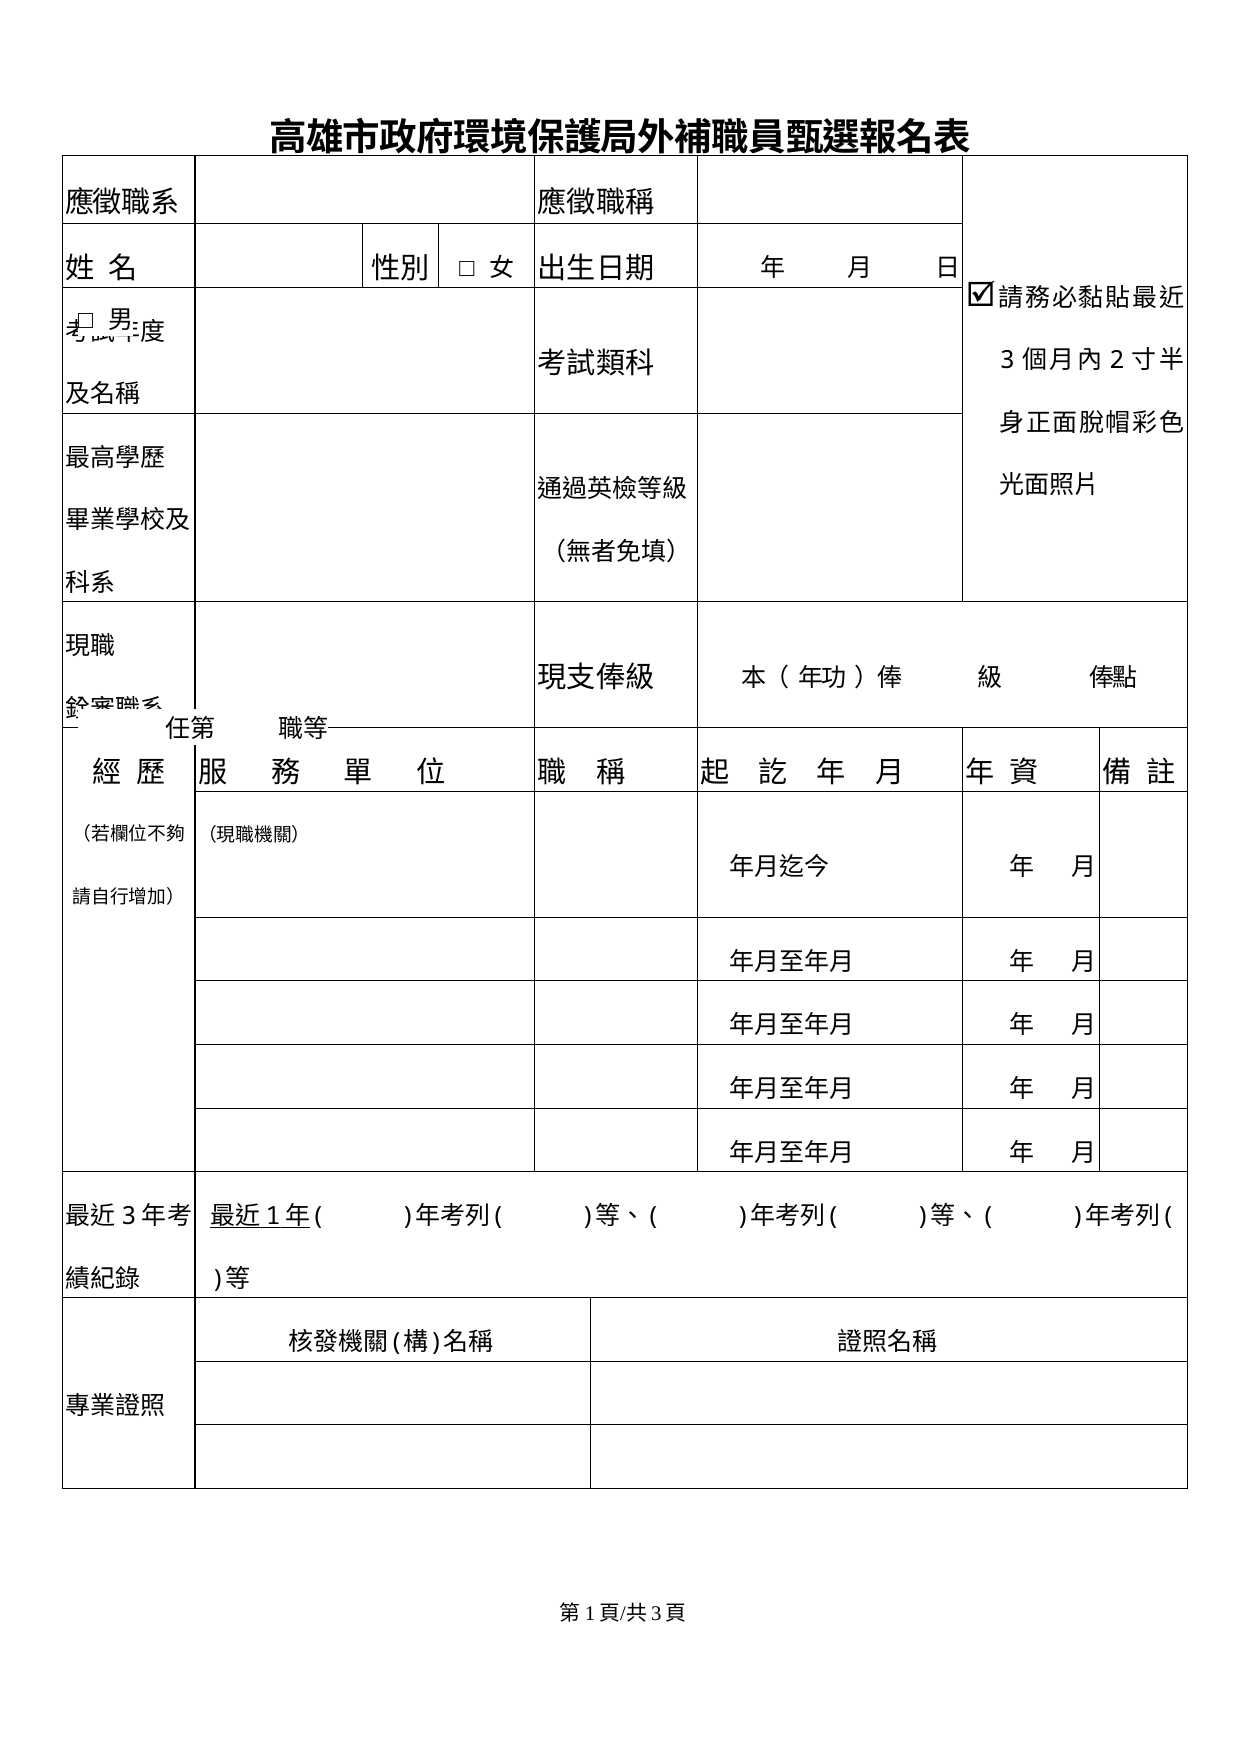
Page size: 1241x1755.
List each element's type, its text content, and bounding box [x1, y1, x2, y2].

table_cell [591, 1425, 1187, 1488]
table_cell 最近3年考績紀錄 [63, 1172, 194, 1297]
table_header [698, 156, 962, 223]
table_cell [196, 918, 534, 980]
table_cell [1100, 792, 1187, 917]
table_cell 本（ 年功 ）俸 級 俸點 [78, 709, 328, 745]
table_cell [196, 1362, 590, 1424]
table_cell [535, 1045, 697, 1107]
table_cell 考試年度 及名稱 [63, 288, 194, 413]
table_cell 性別 [363, 224, 438, 287]
table_cell [196, 1045, 534, 1107]
table_cell [535, 918, 697, 980]
table_cell [1100, 1045, 1187, 1107]
text 高雄市政府環境保護局外補職員甄選報名表 [59, 93, 1181, 155]
table_header 請務必黏貼最近3個月內2寸半身正面脫帽彩色光面照片 [963, 156, 1187, 601]
table_cell □ 女 [78, 299, 133, 336]
table_cell [535, 792, 697, 917]
table_cell [196, 1425, 590, 1488]
table_cell 服 務 單 位 [196, 728, 534, 791]
table_cell 年 月 [963, 1109, 1099, 1171]
table_cell 通過英檢等級 （無者免填） [535, 414, 697, 601]
table_cell 最近1年( )年考列( )等、( )年考列( )等、( )年考列( )等 [196, 1172, 1187, 1297]
table_cell [196, 981, 534, 1044]
table_cell [196, 1109, 534, 1171]
table_cell [196, 602, 534, 727]
table_cell 年 資 [963, 728, 1099, 791]
table_cell 年 月 [963, 792, 1099, 917]
table_cell 年 月 [963, 1045, 1099, 1107]
table_cell 年月至年月 [698, 1045, 962, 1107]
table_cell [196, 224, 362, 287]
table_cell 現支俸級 [535, 602, 697, 727]
table_cell [1100, 918, 1187, 980]
table_cell 最高學歷 畢業學校及科系 [63, 414, 194, 601]
table_cell 職 稱 [535, 728, 697, 791]
table_cell 證照名稱 [591, 1298, 1187, 1361]
table_cell □ 女 [79, 314, 92, 327]
table_cell 經 歷 （若欄位不夠請自行增加） [63, 728, 194, 1171]
table_cell [196, 414, 534, 601]
table_cell 年 月 [963, 918, 1099, 980]
table_cell 現職 銓審職系 [63, 602, 194, 727]
table_cell [535, 981, 697, 1044]
table_cell 專業證照 [63, 1298, 194, 1488]
table_cell 出生日期 [535, 224, 697, 287]
table_cell [698, 414, 962, 601]
table_header [196, 156, 534, 223]
table_cell 備 註 [1100, 728, 1187, 791]
table_cell 年月至年月 [698, 1109, 962, 1171]
table_cell [591, 1362, 1187, 1424]
table_cell 姓 名 [63, 224, 194, 287]
table_header 應徵職稱 [535, 156, 697, 223]
table_cell 年 月 日 [698, 224, 962, 287]
table_cell 年 月 [963, 981, 1099, 1044]
table_cell [196, 288, 534, 413]
table_cell [698, 288, 962, 413]
table_cell （現職機關） [196, 792, 534, 917]
table_cell 年月至年月 [698, 918, 962, 980]
table_cell 本（ 年功 ）俸 級 俸點 [698, 602, 1187, 727]
table_cell □ 女 [439, 224, 534, 287]
table_cell [1100, 1109, 1187, 1171]
table_cell 年月迄今 [698, 792, 962, 917]
table_cell 起 訖 年 月 [698, 728, 962, 791]
table_header 應徵職系 [63, 156, 194, 223]
table_cell 考試類科 [535, 288, 697, 413]
table_cell 年月至年月 [698, 981, 962, 1044]
table_cell [1100, 981, 1187, 1044]
table_cell [535, 1109, 697, 1171]
table_cell 核發機關(構)名稱 [196, 1298, 590, 1361]
